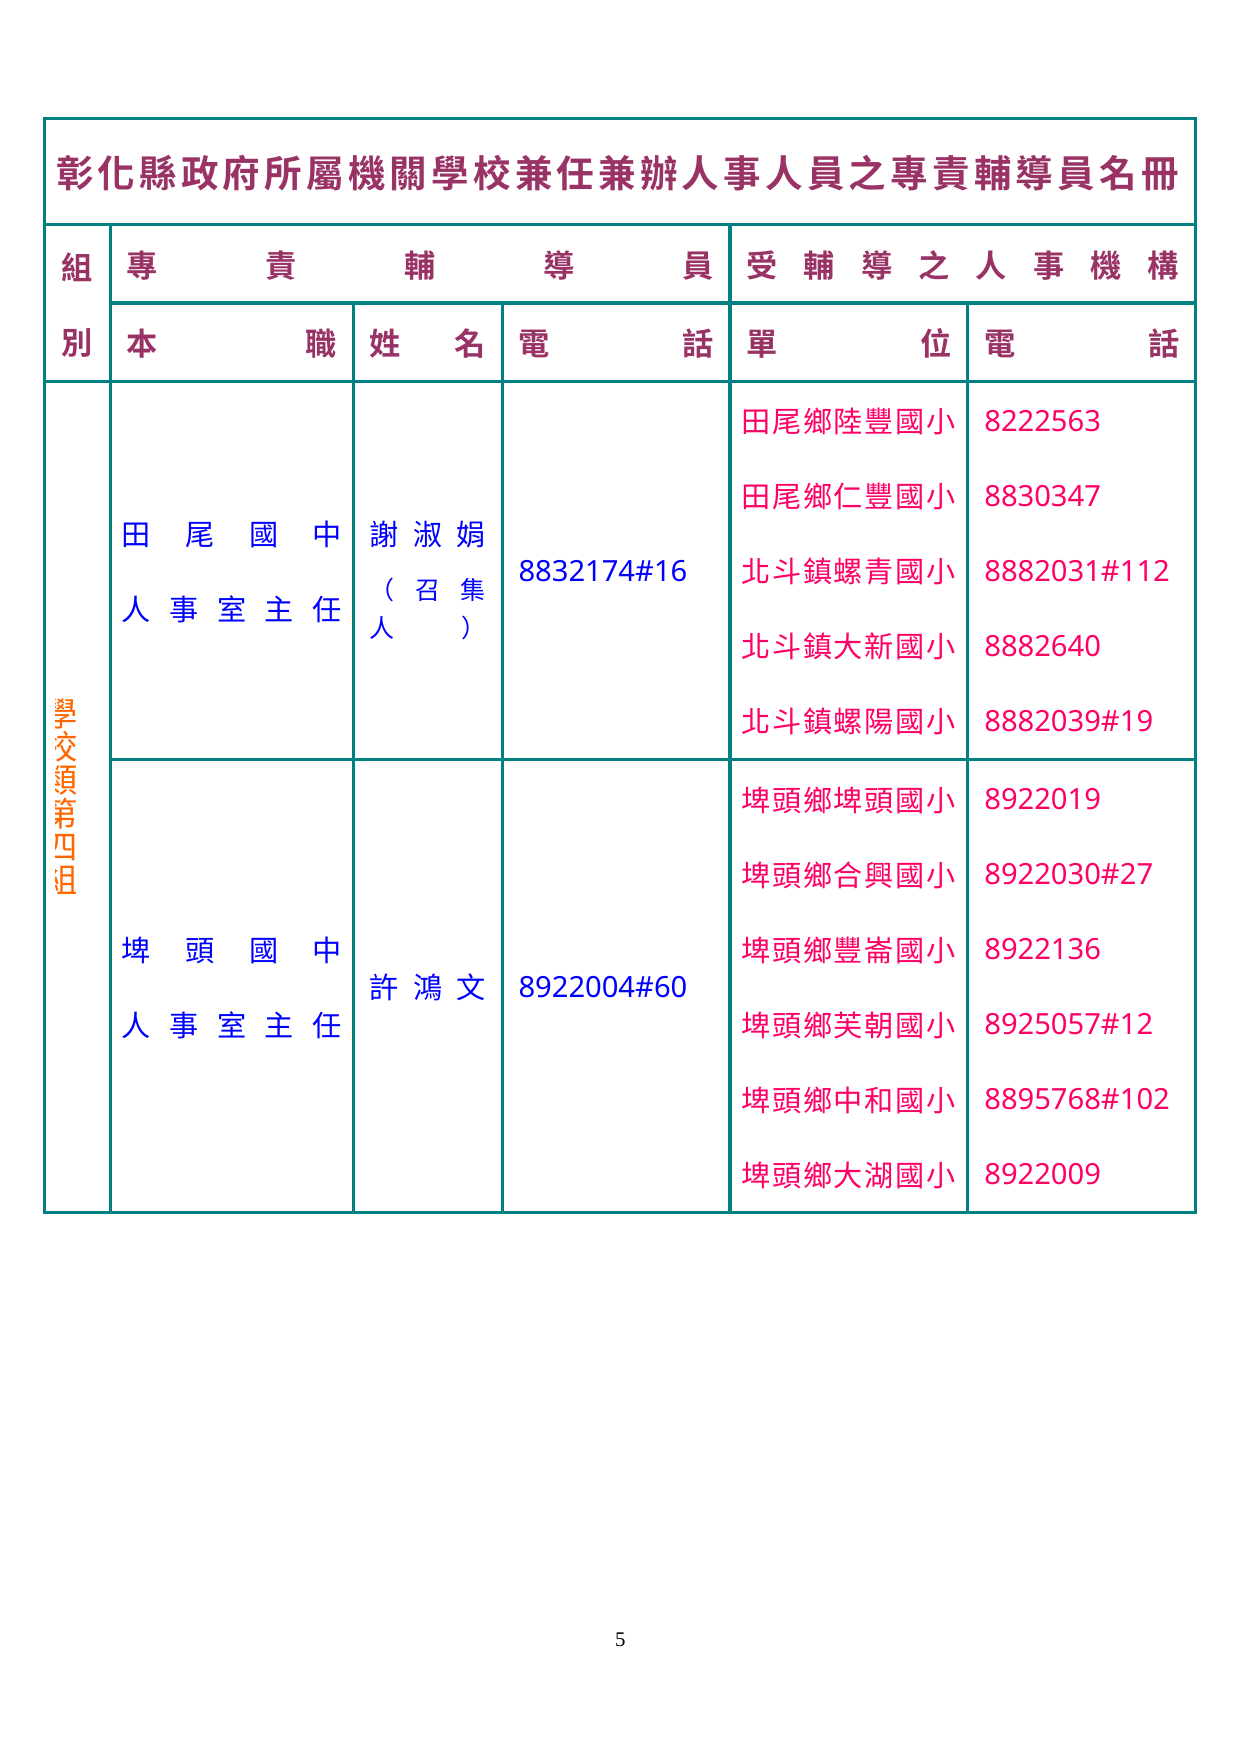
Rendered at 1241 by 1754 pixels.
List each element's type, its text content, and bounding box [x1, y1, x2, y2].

table_header 彰化縣政府所屬機關學校兼任兼辦人事人員之專責輔導員名冊 [46, 120, 1194, 223]
table_cell 姓名 [355, 305, 501, 379]
table_cell 電話 [504, 305, 728, 379]
table_cell 埤頭鄉埤頭國小 埤頭鄉合興國小 埤頭鄉豐崙國小 埤頭鄉芙朝國小 埤頭鄉中和國小 埤頭鄉大湖國小 [732, 761, 966, 1211]
table_cell 8222563 8830347 8882031#112 8882640 8882039#19 [969, 383, 1194, 758]
table_cell 組別 [46, 226, 109, 379]
table_cell 本職 [112, 305, 352, 379]
table_cell 埤頭國中 人事室主任 [112, 761, 352, 1211]
table_cell 學校類第四組 [46, 383, 109, 1211]
table_cell 電話 [969, 305, 1194, 379]
table_cell 受輔導之人事機構 [732, 226, 1194, 301]
table_cell 8922004#60 [504, 761, 728, 1211]
table_cell 謝淑娟 （召集人） [355, 383, 501, 758]
table_cell 8922019 8922030#27 8922136 8925057#12 8895768#102 8922009 [969, 761, 1194, 1211]
table_cell 8832174#16 [504, 383, 728, 758]
table_cell 田尾鄉陸豐國小 田尾鄉仁豐國小 北斗鎮螺青國小 北斗鎮大新國小 北斗鎮螺陽國小 [732, 383, 966, 758]
table_cell 單位 [732, 305, 966, 379]
table_cell 專責輔導員 [112, 226, 728, 301]
table_cell 許鴻文 [355, 761, 501, 1211]
table_cell 田尾國中 人事室主任 [112, 383, 352, 758]
